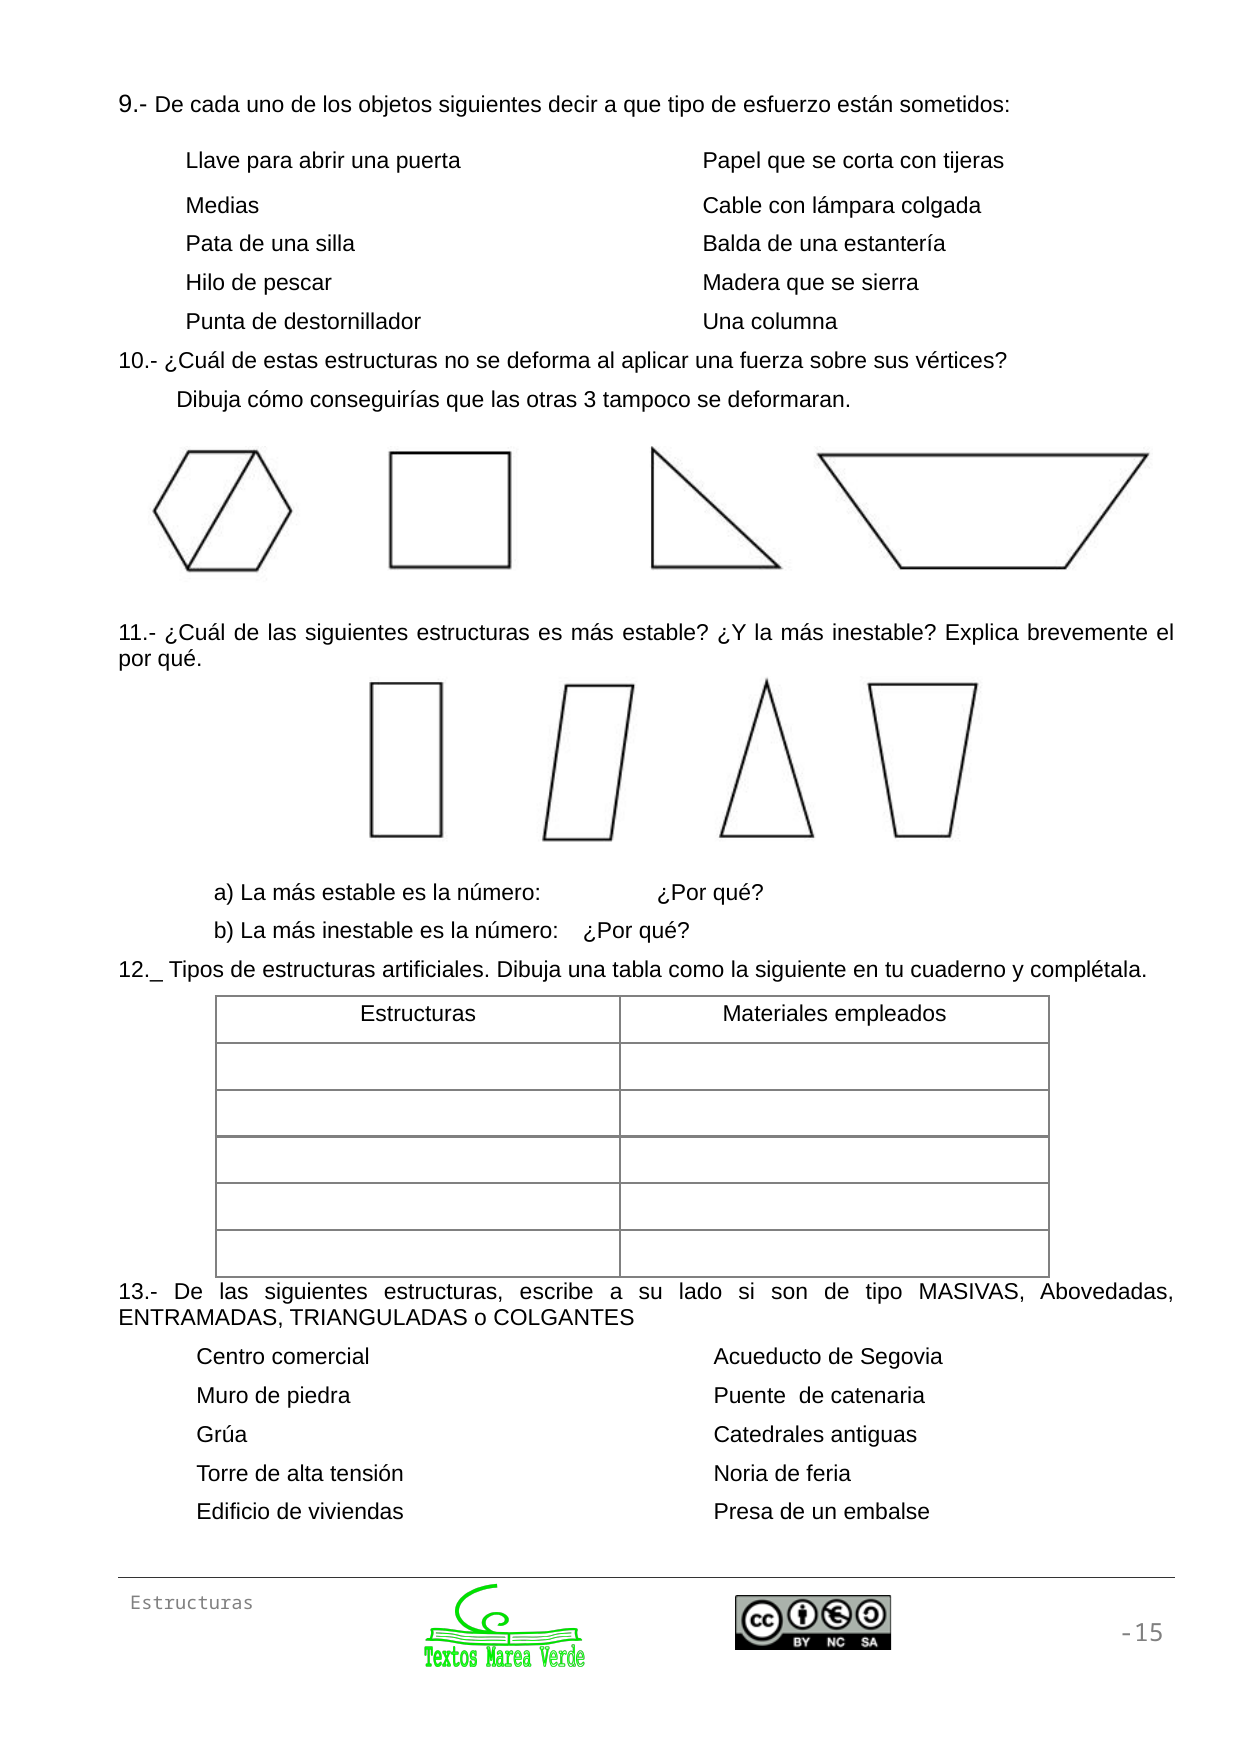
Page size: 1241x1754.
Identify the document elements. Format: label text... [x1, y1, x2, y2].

text 10.- ¿Cuál de estas estructuras no se deforma al aplicar una fuerza sobre sus vértices? [118, 347, 1175, 373]
table_cell [621, 1184, 1048, 1229]
text Torre de alta tensión Noria de feria [196, 1459, 1175, 1486]
picture [416, 1573, 594, 1691]
text Pata de una silla Balda de una estantería [185, 230, 1175, 257]
table_header Materiales empleados [621, 997, 1048, 1042]
table_cell [217, 1231, 619, 1276]
text 9.- De cada uno de los objetos siguientes decir a que tipo de esfuerzo están sometidos: [118, 88, 1175, 117]
text a) La más estable es la número: ¿Por qué? [213, 878, 1175, 905]
table_cell [621, 1091, 1048, 1135]
table_cell [621, 1044, 1048, 1088]
text b) La más inestable es la número: ¿Por qué? [213, 917, 1175, 944]
picture [325, 676, 994, 844]
table_header Estructuras [217, 997, 619, 1042]
text 12._ Tipos de estructuras artificiales. Dibuja una tabla como la siguiente en tu cuaderno y complétala. [118, 956, 1175, 982]
text Dibuja cómo conseguirías que las otras 3 tampoco se deformaran. [176, 386, 1175, 412]
text Medias Cable con lámpara colgada [185, 192, 1175, 218]
picture [735, 1595, 892, 1650]
text Hilo de pescar Madera que se sierra [185, 269, 1175, 296]
table_cell [217, 1184, 619, 1229]
table_cell [217, 1044, 619, 1088]
text Grúa Catedrales antiguas [196, 1421, 1175, 1447]
table_cell [621, 1138, 1048, 1182]
text 11.- ¿Cuál de las siguientes estructuras es más estable? ¿Y la más inestable? Explica brevemente el por qué. [118, 619, 1175, 672]
text Punta de destornillador Una columna [185, 308, 1175, 334]
text Muro de piedra Puente de catenaria [196, 1382, 1175, 1408]
text Centro comercial Acueducto de Segovia [196, 1343, 1175, 1369]
table_cell [217, 1091, 619, 1135]
text Edificio de viviendas Presa de un embalse [196, 1498, 1175, 1525]
table_cell [217, 1138, 619, 1182]
text Llave para abrir una puerta Papel que se corta con tijeras [185, 147, 1175, 174]
picture [147, 446, 1168, 595]
table_cell [621, 1231, 1048, 1276]
text 13.- De las siguientes estructuras, escribe a su lado si son de tipo MASIVAS, Abovedadas, ENTRAMADAS, TRIANGULADAS o COLGANTES [118, 1278, 1175, 1330]
